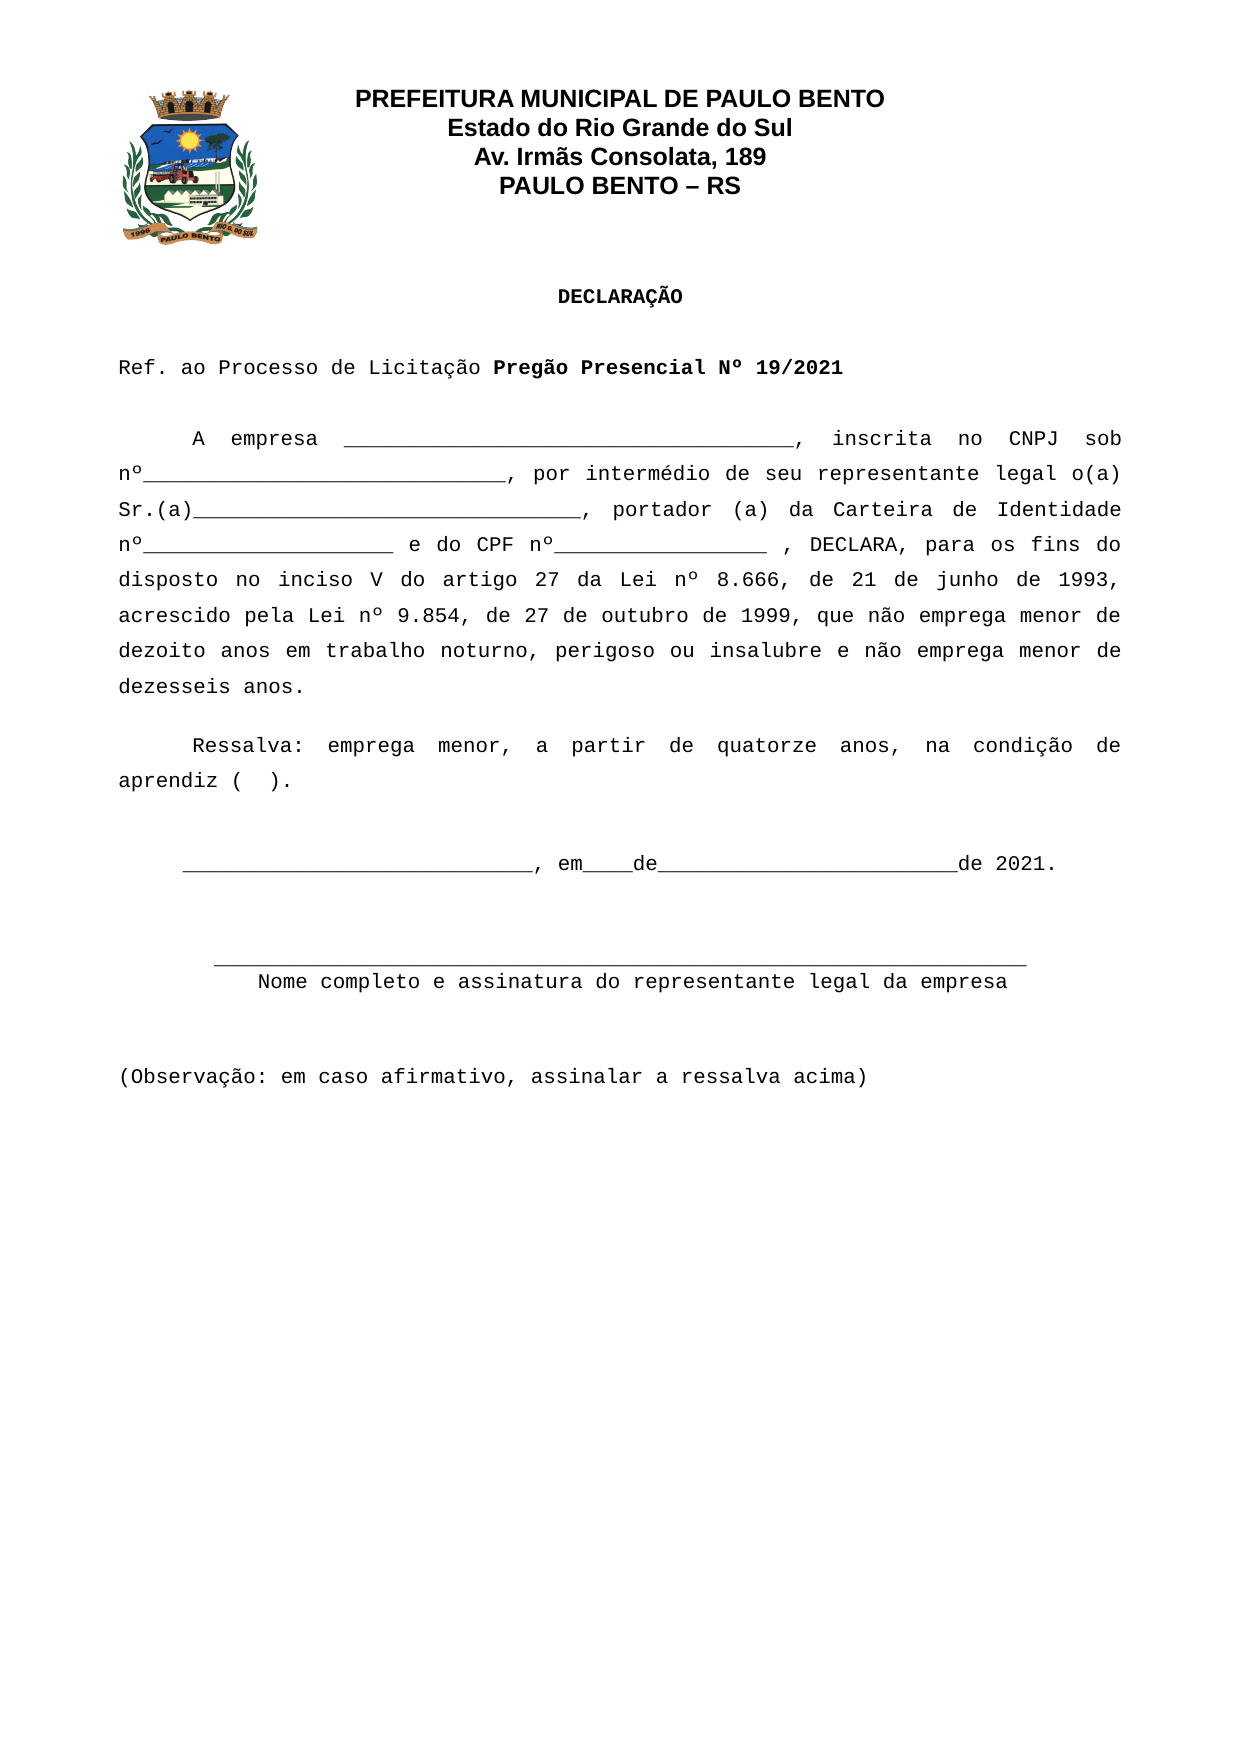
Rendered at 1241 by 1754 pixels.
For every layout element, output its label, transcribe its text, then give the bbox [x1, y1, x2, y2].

text A empresa ____________________________________, inscrita no CNPJ sob nº_____________________________, por intermédio de seu representante legal o(a) Sr.(a)_______________________________, portador (a) da Carteira de Identidade nº____________________ e do CPF nº_________________ , DECLARA, para os fins do disposto no inciso V do artigo 27 da Lei nº 8.666, de 21 de junho de 1993, acrescido pela Lei nº 9.854, de 27 de outubro de 1999, que não emprega menor de dezoito anos em trabalho noturno, perigoso ou insalubre e não emprega menor de dezesseis anos. [118, 428, 1122, 699]
text Ref. ao Processo de Licitação Pregão Presencial Nº 19/2021 [118, 357, 1122, 381]
text DECLARAÇÃO [118, 286, 1122, 309]
text _________________________________________________________________ [118, 947, 1122, 971]
text ____________________________, em____de________________________de 2021. [118, 853, 1122, 876]
text Nome completo e assinatura do representante legal da empresa [118, 971, 1122, 995]
text (Observação: em caso afirmativo, assinalar a ressalva acima) [118, 1066, 1122, 1089]
text Ressalva: emprega menor, a partir de quatorze anos, na condição de aprendiz ( ). [118, 735, 1122, 794]
